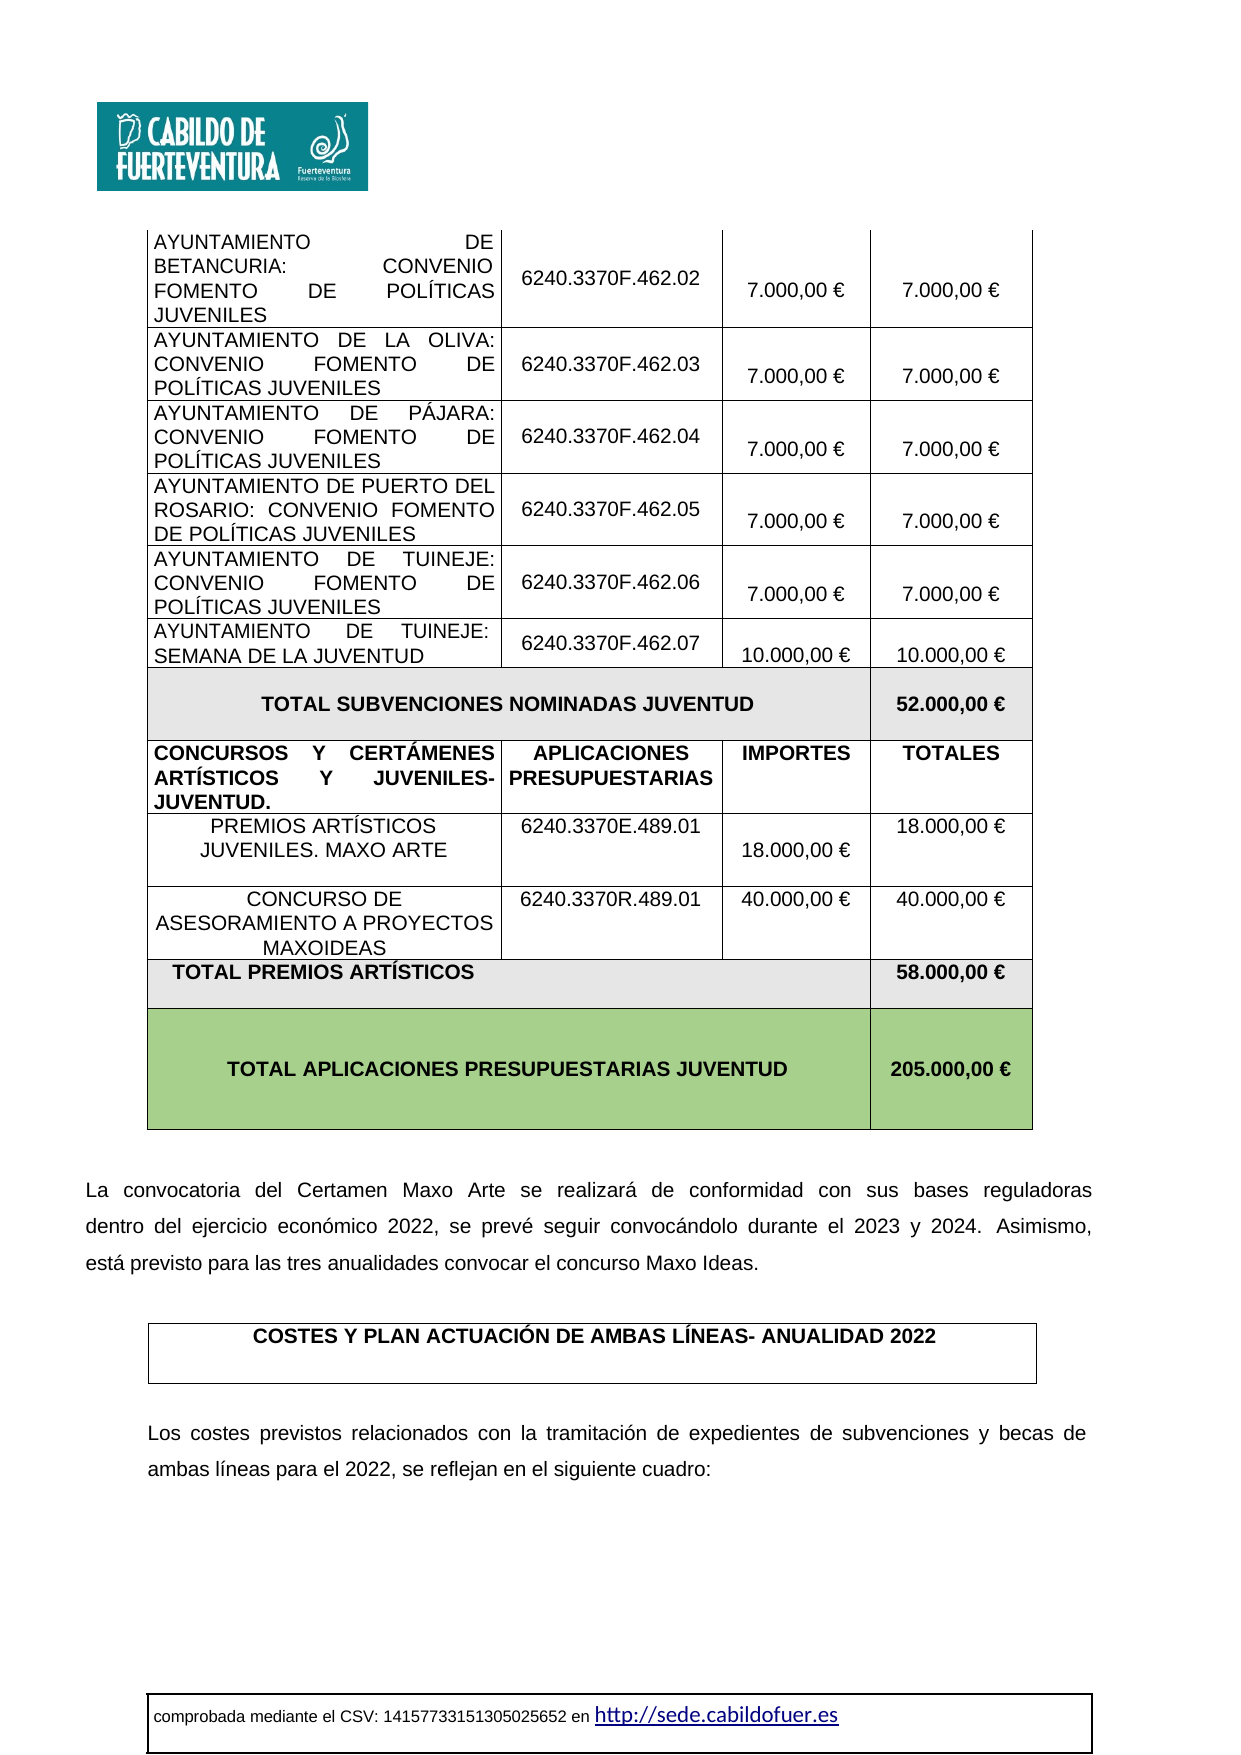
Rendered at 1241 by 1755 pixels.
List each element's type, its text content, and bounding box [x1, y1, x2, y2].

table_header 7.000,00 € [723, 230, 870, 327]
table_cell IMPORTES [723, 741, 870, 813]
table_cell 52.000,00 € [871, 668, 1032, 740]
table_cell 7.000,00 € [723, 546, 870, 618]
text COSTES Y PLAN ACTUACIÓN DE AMBAS LÍNEAS- ANUALIDAD 2022 [253, 1324, 1036, 1348]
table_cell 18.000,00 € [871, 814, 1032, 886]
table_cell TOTALES [871, 741, 1032, 813]
table_header 6240.3370F.462.02 [502, 230, 722, 327]
table_cell 40.000,00 € [723, 887, 870, 959]
table_cell AYUNTAMIENTO DE PUERTO DEL ROSARIO: CONVENIO FOMENTO DE POLÍTICAS JUVENILES [148, 474, 501, 545]
table_cell AYUNTAMIENTO DE TUINEJE: CONVENIO FOMENTO DE POLÍTICAS JUVENILES [148, 546, 501, 618]
table_cell 7.000,00 € [871, 474, 1032, 545]
table_cell 58.000,00 € [871, 960, 1032, 1008]
table_cell 205.000,00 € [871, 1009, 1032, 1129]
text La convocatoria del Certamen Maxo Arte se realizará de conformidad con sus bases reguladoras dentro del ejercicio económico 2022, se prevé seguir convocándolo durante el 2023 y 2024. Asimismo, está previsto para las tres anualidades convocar el concurso Maxo Ideas. [85, 1178, 1093, 1274]
table_cell 6240.3370F.462.07 [502, 619, 722, 667]
table_cell 10.000,00 € [723, 619, 870, 667]
table_cell 7.000,00 € [871, 328, 1032, 399]
table_cell 6240.3370F.462.04 [502, 401, 722, 472]
table_cell 7.000,00 € [723, 401, 870, 472]
table_cell TOTAL APLICACIONES PRESUPUESTARIAS JUVENTUD [148, 1009, 870, 1129]
table_cell 10.000,00 € [871, 619, 1032, 667]
table_cell CONCURSO DE ASESORAMIENTO A PROYECTOS MAXOIDEAS [148, 887, 501, 959]
table_cell 6240.3370R.489.01 [502, 887, 722, 959]
table_cell 7.000,00 € [871, 546, 1032, 618]
table_cell 7.000,00 € [871, 401, 1032, 472]
table_cell APLICACIONES PRESUPUESTARIAS [502, 741, 722, 813]
table_cell AYUNTAMIENTO DE TUINEJE: SEMANA DE LA JUVENTUD [148, 619, 501, 667]
table_cell TOTAL SUBVENCIONES NOMINADAS JUVENTUD [148, 668, 870, 740]
table_cell 40.000,00 € [871, 887, 1032, 959]
table_cell AYUNTAMIENTO DE LA OLIVA: CONVENIO FOMENTO DE POLÍTICAS JUVENILES [148, 328, 501, 399]
table_header 7.000,00 € [871, 230, 1032, 327]
table_cell TOTAL PREMIOS ARTÍSTICOS [148, 960, 870, 1008]
text Los costes previstos relacionados con la tramitación de expedientes de subvenciones y becas de ambas líneas para el 2022, se reflejan en el siguiente cuadro: [147, 1421, 1107, 1481]
table_cell 6240.3370F.462.05 [502, 474, 722, 545]
table_cell 7.000,00 € [723, 328, 870, 399]
table_cell 6240.3370E.489.01 [502, 814, 722, 886]
table_cell 6240.3370F.462.03 [502, 328, 722, 399]
table_cell PREMIOS ARTÍSTICOS JUVENILES. MAXO ARTE [148, 814, 501, 886]
table_cell CONCURSOS Y CERTÁMENES ARTÍSTICOS Y JUVENILES- JUVENTUD. [148, 741, 501, 813]
table_cell 7.000,00 € [723, 474, 870, 545]
table_cell 6240.3370F.462.06 [502, 546, 722, 618]
table_header AYUNTAMIENTO DE BETANCURIA: CONVENIO FOMENTO DE POLÍTICAS JUVENILES [148, 230, 501, 327]
table_cell AYUNTAMIENTO DE PÁJARA: CONVENIO FOMENTO DE POLÍTICAS JUVENILES [148, 401, 501, 472]
table_cell 18.000,00 € [723, 814, 870, 886]
